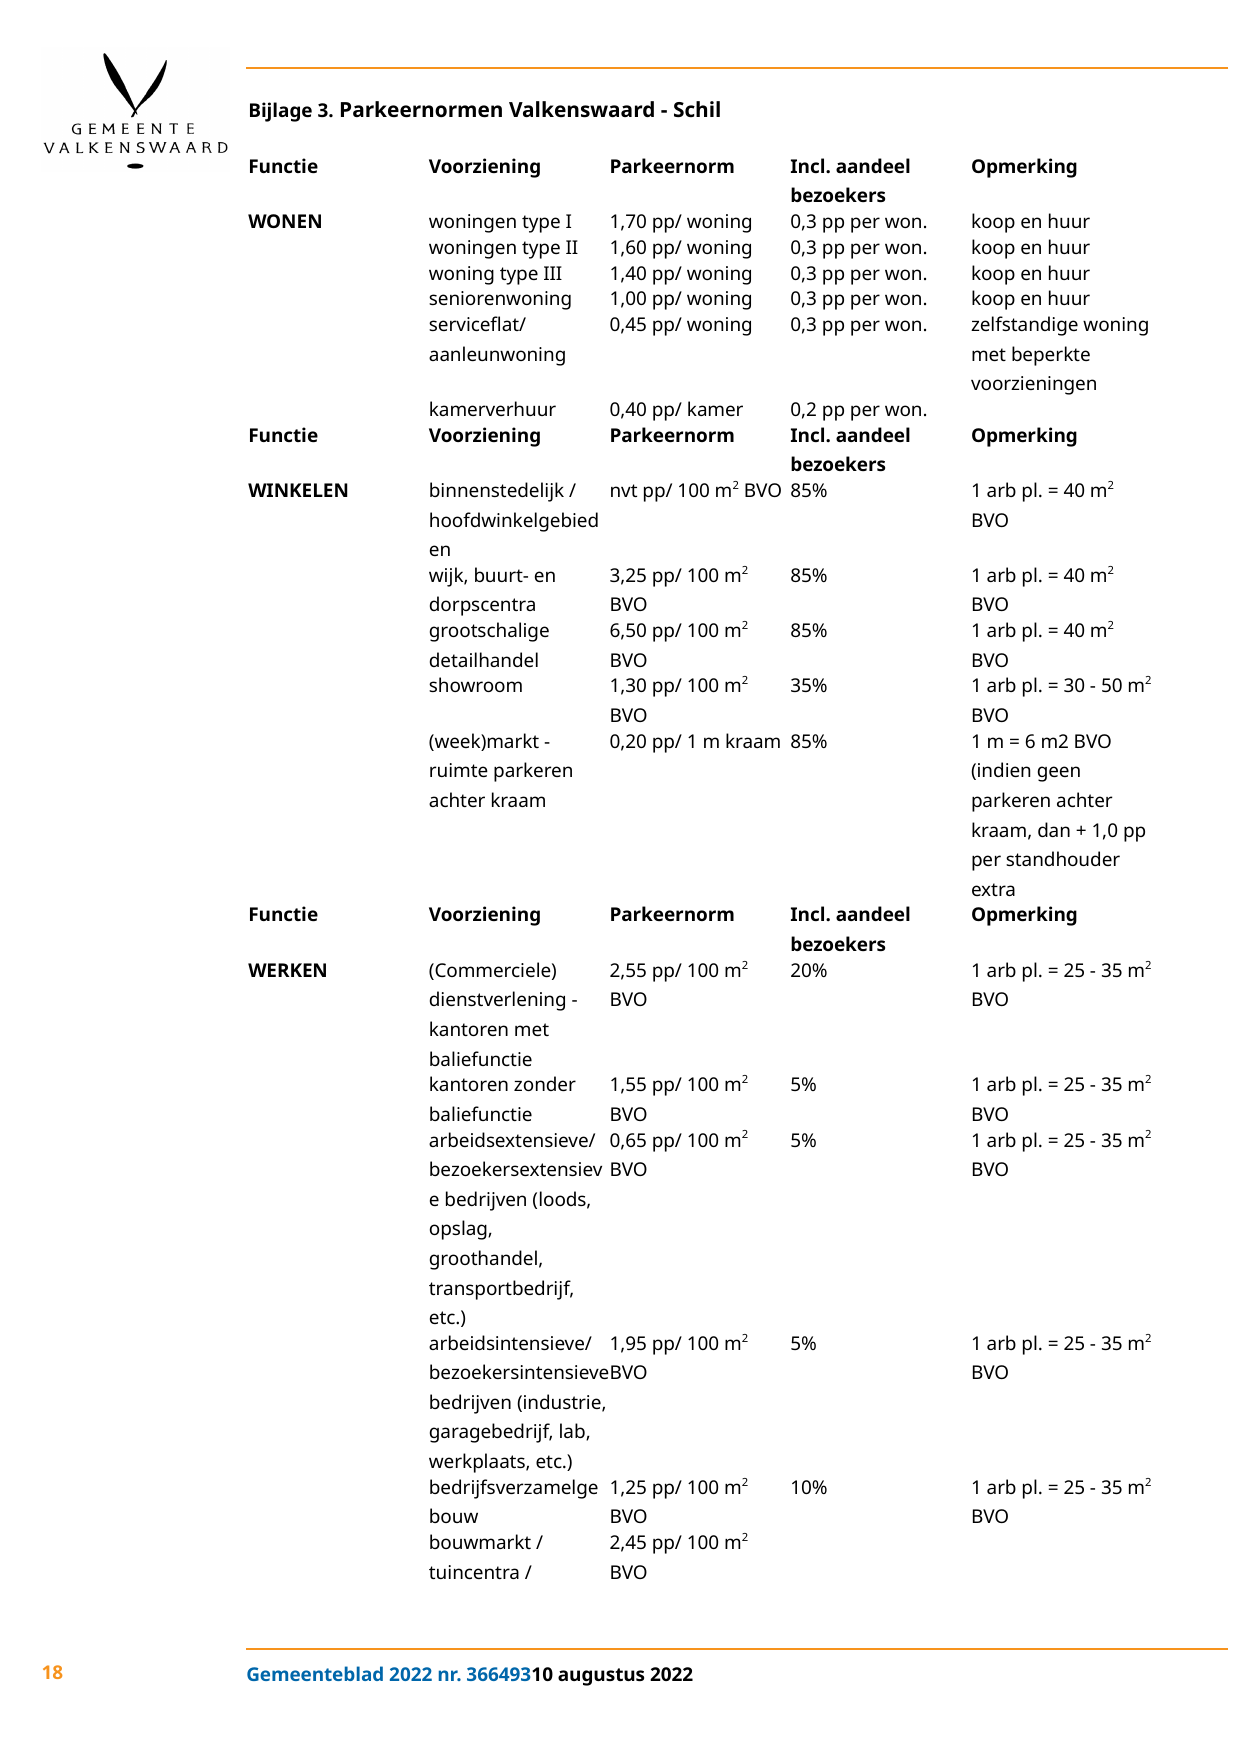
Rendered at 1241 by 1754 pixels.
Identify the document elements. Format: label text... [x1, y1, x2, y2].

table_cell arbeidsintensieve/bezoekersintensieve bedrijven (industrie, garagebedrijf, lab, werkplaats, etc.) [429, 1330, 609, 1474]
table_cell bedrijfsverzamelgebouw [429, 1474, 609, 1529]
table_cell seniorenwoning [429, 286, 609, 311]
table_cell 0,3 pp per won. [790, 234, 971, 260]
table_cell 1 arb pl. = 25 - 35 m2 BVO [971, 1127, 1152, 1330]
table_cell 1 arb pl. = 25 - 35 m2 BVO [971, 957, 1152, 1071]
table_cell 5% [790, 1127, 971, 1330]
table_cell woningen type I [429, 208, 609, 234]
picture [41, 47, 231, 172]
table_cell 1 arb pl. = 40 m2 BVO [971, 477, 1152, 562]
table_cell 1,40 pp/ woning [609, 260, 790, 286]
table_header Incl. aandeel bezoekers [790, 153, 971, 208]
table_header Parkeernorm [609, 153, 790, 208]
table_cell 1,95 pp/ 100 m2 BVO [609, 1330, 790, 1474]
table_cell Incl. aandeel bezoekers [790, 902, 971, 957]
table_cell koop en huur [971, 208, 1152, 234]
table_cell arbeidsextensieve/bezoekersextensieve bedrijven (loods, opslag, groothandel, transportbedrijf, etc.) [429, 1127, 609, 1330]
table_cell 1,25 pp/ 100 m2 BVO [609, 1474, 790, 1529]
table_cell 10% [790, 1474, 971, 1529]
table_cell 1,30 pp/ 100 m2 BVO [609, 673, 790, 728]
table_cell 0,65 pp/ 100 m2 BVO [609, 1127, 790, 1330]
table_cell serviceflat/aanleunwoning [429, 311, 609, 396]
table_cell koop en huur [971, 234, 1152, 260]
table_cell 85% [790, 728, 971, 902]
table_cell 0,45 pp/ woning [609, 311, 790, 396]
table_cell kamerverhuur [429, 396, 609, 422]
table_cell binnenstedelijk / hoofdwinkelgebieden [429, 477, 609, 562]
table_cell [971, 396, 1152, 422]
table_cell 85% [790, 562, 971, 617]
table_cell 6,50 pp/ 100 m2 BVO [609, 618, 790, 673]
table_cell 1,00 pp/ woning [609, 286, 790, 311]
table_cell 35% [790, 673, 971, 728]
table_cell Parkeernorm [609, 422, 790, 477]
table_cell 0,3 pp per won. [790, 260, 971, 286]
table_cell Voorziening [429, 902, 609, 957]
table_cell (Commerciele) dienstverlening - kantoren met baliefunctie [429, 957, 609, 1071]
table_cell showroom [429, 673, 609, 728]
table_cell kantoren zonder baliefunctie [429, 1071, 609, 1127]
table_cell Functie [248, 902, 429, 957]
table_cell Opmerking [971, 422, 1152, 477]
table_cell 2,45 pp/ 100 m2 BVO [609, 1529, 790, 1585]
table_cell Parkeernorm [609, 902, 790, 957]
table_cell 1 m = 6 m2 BVO (indien geen parkeren achter kraam, dan + 1,0 pp per standhouder extra [971, 728, 1152, 902]
table_cell 5% [790, 1330, 971, 1474]
table_header Opmerking [971, 153, 1152, 208]
table_cell (week)markt - ruimte parkeren achter kraam [429, 728, 609, 902]
table_header Voorziening [429, 153, 609, 208]
table_cell 1 arb pl. = 25 - 35 m2 BVO [971, 1330, 1152, 1474]
table_cell koop en huur [971, 260, 1152, 286]
table_cell 0,3 pp per won. [790, 311, 971, 396]
table_cell 1 arb pl. = 40 m2 BVO [971, 618, 1152, 673]
table_cell Incl. aandeel bezoekers [790, 422, 971, 477]
text Bijlage 3. Parkeernormen Valkenswaard - Schil [248, 95, 1152, 123]
table_cell zelfstandige woning met beperkte voorzieningen [971, 311, 1152, 396]
table_cell 0,2 pp per won. [790, 396, 971, 422]
table_cell 1 arb pl. = 40 m2 BVO [971, 562, 1152, 617]
table_cell 0,3 pp per won. [790, 208, 971, 234]
table_cell bouwmarkt / tuincentra / [429, 1529, 609, 1585]
table_cell WERKEN [248, 957, 429, 1585]
table_cell WONEN [248, 208, 429, 422]
table_cell [790, 1529, 971, 1585]
table_cell Voorziening [429, 422, 609, 477]
table_cell 1 arb pl. = 25 - 35 m2 BVO [971, 1474, 1152, 1529]
table_cell 0,3 pp per won. [790, 286, 971, 311]
table_cell koop en huur [971, 286, 1152, 311]
table_cell 3,25 pp/ 100 m2 BVO [609, 562, 790, 617]
table_cell [971, 1529, 1152, 1585]
table_cell woning type III [429, 260, 609, 286]
table_cell woningen type II [429, 234, 609, 260]
table_cell 0,40 pp/ kamer [609, 396, 790, 422]
table_cell 1,70 pp/ woning [609, 208, 790, 234]
table_cell Opmerking [971, 902, 1152, 957]
table_cell Functie [248, 422, 429, 477]
table_cell 1,60 pp/ woning [609, 234, 790, 260]
table_cell WINKELEN [248, 477, 429, 902]
table_cell 1 arb pl. = 25 - 35 m2 BVO [971, 1071, 1152, 1127]
table_cell 85% [790, 618, 971, 673]
table_cell 0,20 pp/ 1 m kraam [609, 728, 790, 902]
table_cell wijk, buurt- en dorpscentra [429, 562, 609, 617]
table_cell 1 arb pl. = 30 - 50 m2 BVO [971, 673, 1152, 728]
table_header Functie [248, 153, 429, 208]
table_cell 20% [790, 957, 971, 1071]
table_cell grootschalige detailhandel [429, 618, 609, 673]
table_cell nvt pp/ 100 m2 BVO [609, 477, 790, 562]
table_cell 5% [790, 1071, 971, 1127]
table_cell 1,55 pp/ 100 m2 BVO [609, 1071, 790, 1127]
table_cell 2,55 pp/ 100 m2 BVO [609, 957, 790, 1071]
table_cell 85% [790, 477, 971, 562]
